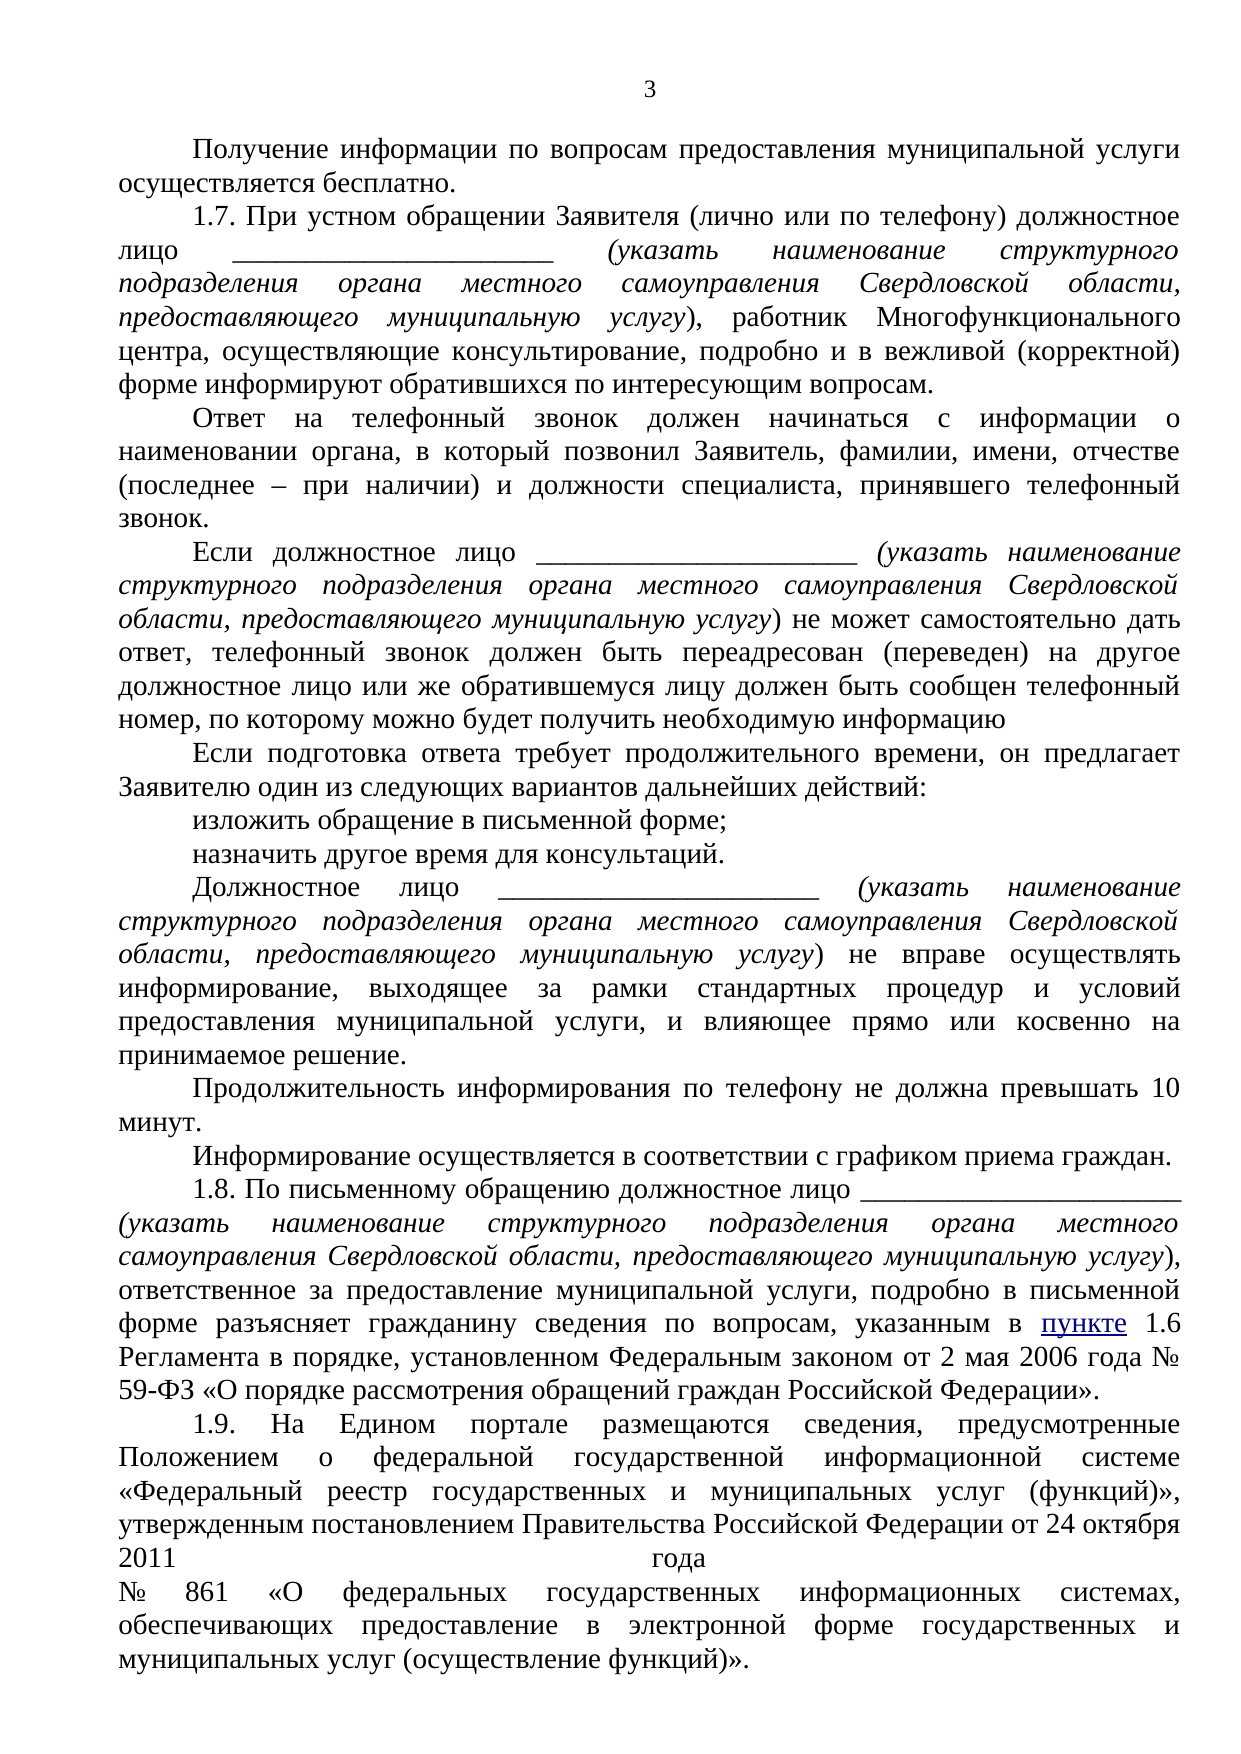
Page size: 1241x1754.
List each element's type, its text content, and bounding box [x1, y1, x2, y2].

text изложить обращение в письменной форме; [118, 802, 1181, 836]
text Должностное лицо ______________________ (указать наименование структурного подразделения органа местного самоуправления Свердловской области, предоставляющего муниципальную услугу) не вправе осуществлять информирование, выходящее за рамки стандартных процедур и условий предоставления муниципальной услуги, и влияющее прямо или косвенно на принимаемое решение. [118, 869, 1181, 1071]
text 1.8. По письменному обращению должностное лицо ______________________ (указать наименование структурного подразделения органа местного самоуправления Свердловской области, предоставляющего муниципальную услугу), ответственное за предоставление муниципальной услуги, подробно в письменной форме разъясняет гражданину сведения по вопросам, указанным в пункте 1.6 Регламента в порядке, установленном Федеральным законом от 2 мая 2006 года № 59-ФЗ «О порядке рассмотрения обращений граждан Российской Федерации». [118, 1171, 1181, 1406]
text Ответ на телефонный звонок должен начинаться с информации о наименовании органа, в который позвонил Заявитель, фамилии, имени, отчестве (последнее – при наличии) и должности специалиста, принявшего телефонный звонок. [118, 400, 1181, 534]
text 1.9. На Едином портале размещаются сведения, предусмотренные Положением о федеральной государственной информационной системе «Федеральный реестр государственных и муниципальных услуг (функций)», утвержденным постановлением Правительства Российской Федерации от 24 октября 2011 года № 861 «О федеральных государственных информационных системах, обеспечивающих предоставление в электронной форме государственных и муниципальных услуг (осуществление функций)». [118, 1406, 1181, 1674]
text Продолжительность информирования по телефону не должна превышать 10 минут. [118, 1071, 1181, 1138]
text Если подготовка ответа требует продолжительного времени, он предлагает Заявителю один из следующих вариантов дальнейших действий: [118, 735, 1181, 802]
text назначить другое время для консультаций. [118, 836, 1181, 869]
text Если должностное лицо ______________________ (указать наименование структурного подразделения органа местного самоуправления Свердловской области, предоставляющего муниципальную услугу) не может самостоятельно дать ответ, телефонный звонок должен быть переадресован (переведен) на другое должностное лицо или же обратившемуся лицу должен быть сообщен телефонный номер, по которому можно будет получить необходимую информацию [118, 534, 1181, 735]
text 1.7. При устном обращении Заявителя (лично или по телефону) должностное лицо ______________________ (указать наименование структурного подразделения органа местного самоуправления Свердловской области, предоставляющего муниципальную услугу), работник Многофункционального центра, осуществляющие консультирование, подробно и в вежливой (корректной) форме информируют обратившихся по интересующим вопросам. [118, 198, 1181, 400]
text Получение информации по вопросам предоставления муниципальной услуги осуществляется бесплатно. [118, 131, 1181, 198]
text Информирование осуществляется в соответствии с графиком приема граждан. [118, 1138, 1181, 1171]
